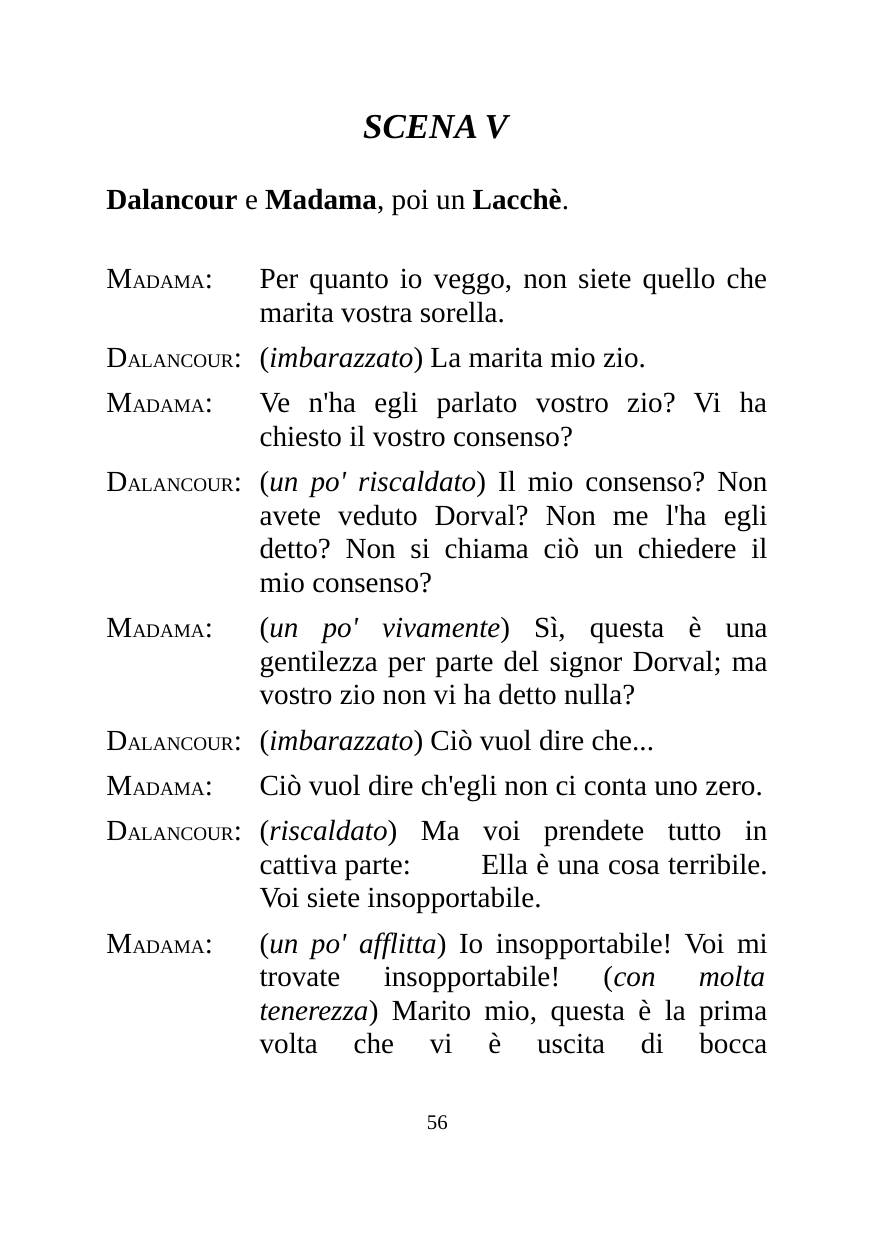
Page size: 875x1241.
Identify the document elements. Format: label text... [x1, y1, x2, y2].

text Madama: (un po' vivamente) Sì, questa è una gentilezza per parte del signor Dorval; ma vostro zio non vi ha detto nulla? [106, 610, 768, 711]
text Madama: (un po' afflitta) Io insopportabile! Voi mi trovate insopportabile! (con molta tenerezza) Marito mio, questa è la prima volta che vi è uscita di bocca [106, 926, 768, 1060]
text Dalancour e Madama, poi un Lacchè. [106, 182, 768, 215]
text Dalancour: (un po' riscaldato) Il mio consenso? Non avete veduto Dorval? Non me l'ha egli detto? Non si chiama ciò un chiedere il mio consenso? [106, 464, 768, 599]
text Madama: Per quanto io veggo, non siete quello che marita vostra sorella. [106, 261, 768, 328]
text Dalancour: (imbarazzato) Ciò vuol dire che... [106, 723, 768, 756]
text Madama: Ve n'ha egli parlato vostro zio? Vi ha chiesto il vostro consenso? [106, 386, 768, 453]
subtitle SCENA V [106, 106, 768, 146]
text Madama: Ciò vuol dire ch'egli non ci conta uno zero. [106, 768, 768, 802]
text Dalancour: (imbarazzato) La marita mio zio. [106, 340, 768, 374]
text Dalancour: (riscaldato) Ma voi prendete tutto in cattiva parte: Ella è una cosa terribile. Voi siete insopportabile. [106, 813, 768, 914]
